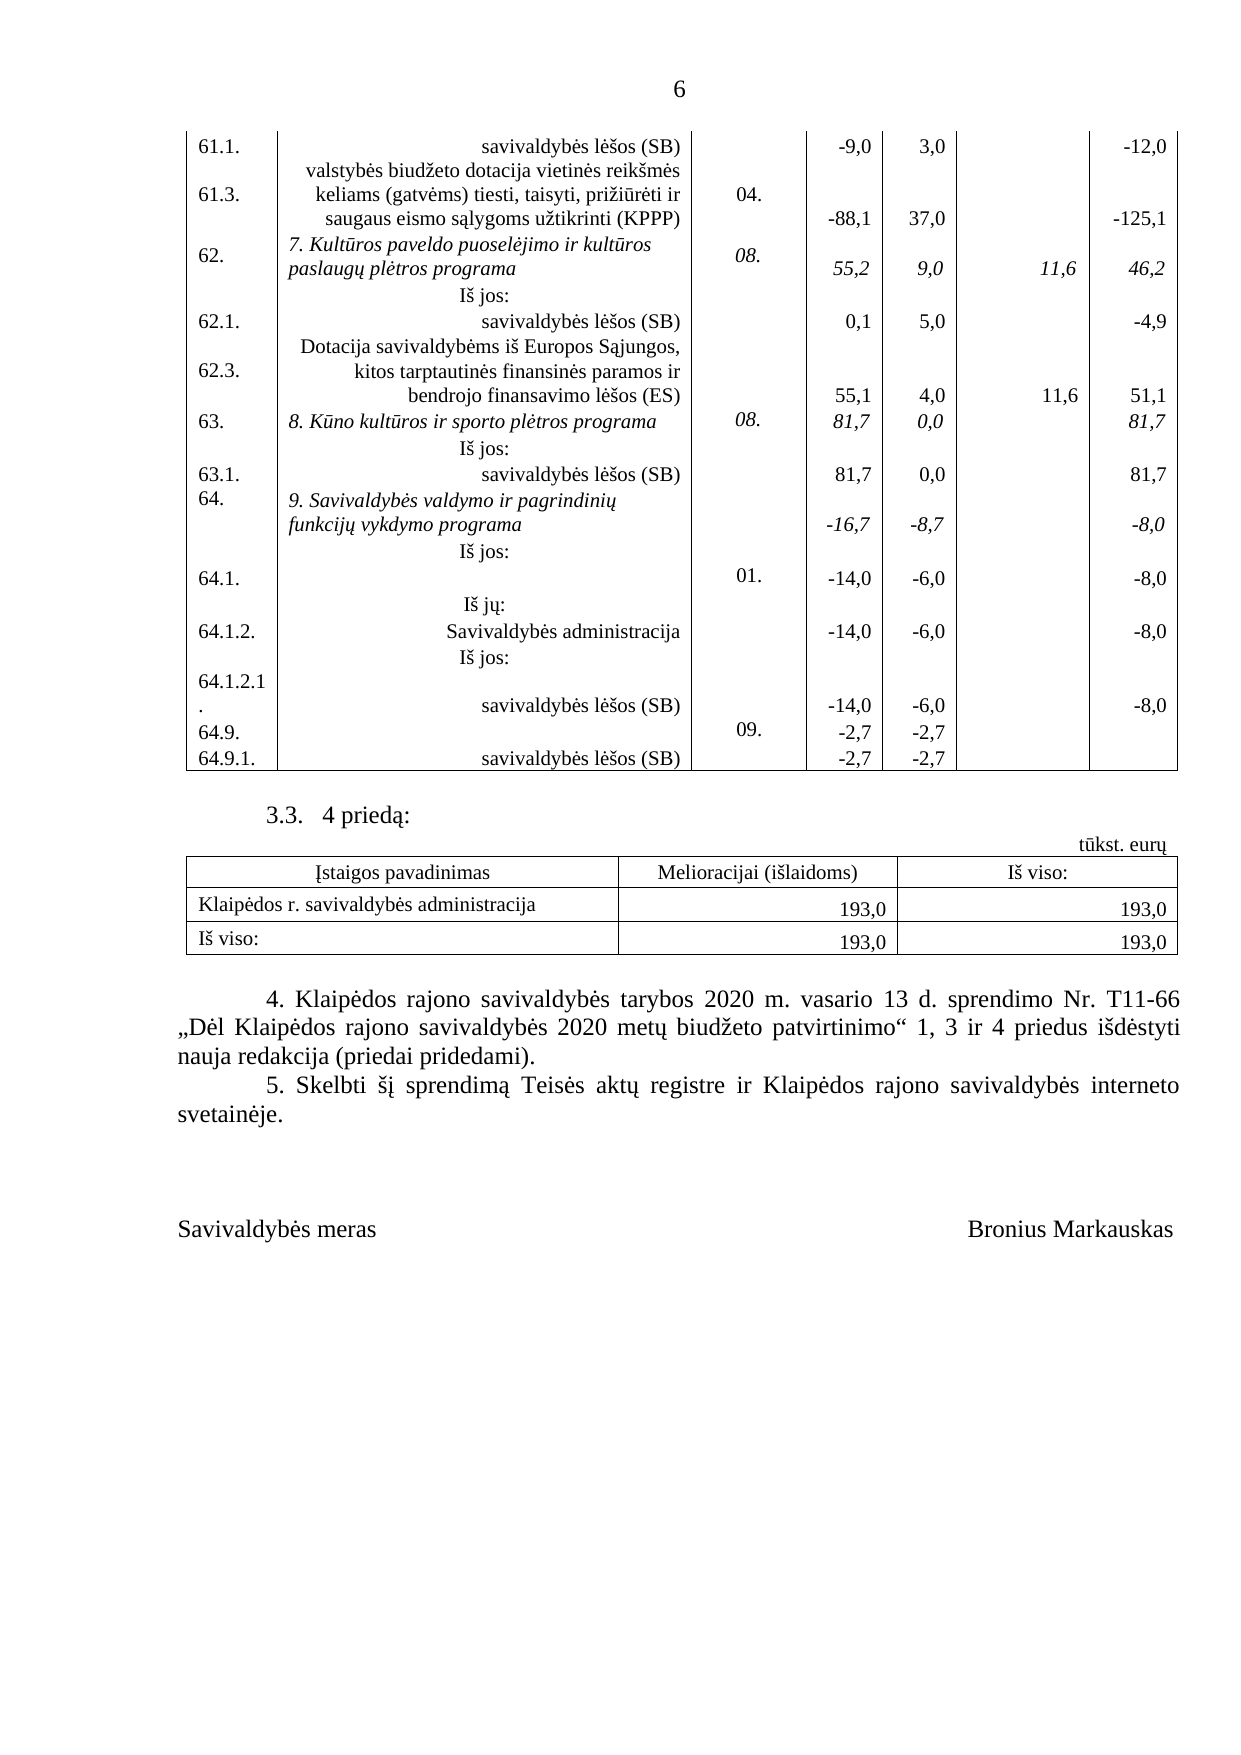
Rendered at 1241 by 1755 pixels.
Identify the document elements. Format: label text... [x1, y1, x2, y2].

table_cell [278, 563, 691, 589]
text 4. Klaipėdos rajono savivaldybės tarybos 2020 m. vasario 13 d. sprendimo Nr. T11-66 „Dėl Klaipėdos rajono savivaldybės 2020 metų biudžeto patvirtinimo“ 1, 3 ir 4 priedus išdėstyti nauja redakcija (priedai pridedami). [177, 984, 1181, 1070]
table_cell 61.3. [187, 158, 277, 230]
table_cell savivaldybės lėšos (SB) [278, 131, 691, 158]
table_cell savivaldybės lėšos (SB) [278, 744, 691, 770]
table_cell -2,7 [807, 717, 882, 744]
table_cell 7. Kultūros paveldo puoselėjimo ir kultūros paslaugų plėtros programa [278, 230, 691, 280]
table_cell 193,0 [898, 888, 1177, 921]
table_cell 62. [187, 230, 277, 280]
table_cell [187, 433, 277, 460]
table_cell [692, 307, 806, 333]
table_cell [957, 643, 1089, 669]
table_cell [692, 669, 806, 717]
table_cell [1090, 590, 1177, 616]
table_cell savivaldybės lėšos (SB) [278, 307, 691, 333]
table_cell -4,9 [1090, 307, 1177, 333]
table_cell 37,0 [883, 158, 956, 230]
table_cell [807, 536, 882, 563]
table_cell 62.1. [187, 307, 277, 333]
table_cell [1090, 717, 1177, 744]
table_cell -6,0 [883, 563, 956, 589]
table_cell 0,0 [883, 407, 956, 433]
table_cell 193,0 [898, 922, 1177, 954]
text 3.3. 4 priedą: [177, 800, 1181, 829]
table_cell -88,1 [807, 158, 882, 230]
table_cell [957, 158, 1089, 230]
table_cell [1090, 433, 1177, 460]
table_cell [1090, 280, 1177, 307]
table_cell [692, 433, 806, 460]
table_cell -8,0 [1090, 669, 1177, 717]
table_cell [957, 563, 1089, 589]
table_cell 55,2 [807, 230, 882, 280]
table_cell Klaipėdos r. savivaldybės administracija [187, 888, 618, 921]
table_cell 81,7 [807, 460, 882, 486]
table_cell -14,0 [807, 616, 882, 643]
table_cell [692, 333, 806, 407]
table_cell [187, 280, 277, 307]
table_cell Iš jos: [278, 433, 691, 460]
table_cell 0,1 [807, 307, 882, 333]
table_cell Iš jos: [278, 280, 691, 307]
table_cell [807, 280, 882, 307]
table_cell [957, 669, 1089, 717]
table_cell 3,0 [883, 131, 956, 158]
table_cell [187, 643, 277, 669]
table_cell [692, 460, 806, 486]
table_cell 09. [692, 717, 806, 744]
table_cell [957, 131, 1089, 158]
table_cell 11,6 [957, 230, 1089, 280]
table_cell [692, 280, 806, 307]
table_cell [957, 407, 1089, 433]
table_cell 4,0 [883, 333, 956, 407]
table_cell -9,0 [807, 131, 882, 158]
table_cell Iš jos: [278, 643, 691, 669]
table_header tūkst. eurų [897, 829, 1178, 856]
table_cell 64.1. [187, 563, 277, 589]
table_cell -12,0 [1090, 131, 1177, 158]
table_cell [957, 717, 1089, 744]
table_cell [187, 590, 277, 616]
table_header [618, 829, 897, 856]
table_cell [883, 433, 956, 460]
table_cell 5,0 [883, 307, 956, 333]
table_cell [957, 486, 1089, 536]
table_cell 61.1. [187, 131, 277, 158]
table_cell Dotacija savivaldybėms iš Europos Sąjungos, kitos tarptautinės finansinės paramos ir bendrojo finansavimo lėšos (ES) [278, 333, 691, 407]
table_cell [278, 717, 691, 744]
table_cell [883, 280, 956, 307]
table_cell 193,0 [619, 922, 897, 954]
table_cell 81,7 [1090, 407, 1177, 433]
table_cell 46,2 [1090, 230, 1177, 280]
table_cell [957, 307, 1089, 333]
table_cell 04. [692, 158, 806, 230]
table_cell [692, 131, 806, 158]
table_cell -2,7 [807, 744, 882, 770]
table_cell [1090, 643, 1177, 669]
table_cell 08. [692, 230, 806, 280]
table_cell 64.9. [187, 717, 277, 744]
table_cell [692, 744, 806, 770]
table_cell 55,1 [807, 333, 882, 407]
table_cell -16,7 [807, 486, 882, 536]
text Savivaldybės meras Bronius Markauskas [177, 1214, 1181, 1242]
table_cell [187, 536, 277, 563]
table_cell -6,0 [883, 669, 956, 717]
table_cell [807, 590, 882, 616]
table_cell [1090, 536, 1177, 563]
table_cell -8,0 [1090, 486, 1177, 536]
table_cell [883, 643, 956, 669]
table_cell -2,7 [883, 744, 956, 770]
table_cell [883, 536, 956, 563]
table_cell valstybės biudžeto dotacija vietinės reikšmės keliams (gatvėms) tiesti, taisyti, prižiūrėti ir saugaus eismo sąlygoms užtikrinti (KPPP) [278, 158, 691, 230]
table_cell 81,7 [1090, 460, 1177, 486]
table_cell [957, 536, 1089, 563]
table_cell -14,0 [807, 563, 882, 589]
table_cell 64. [187, 486, 277, 536]
table_header [187, 829, 618, 856]
table_cell Melioracijai (išlaidoms) [619, 857, 897, 887]
table_cell 63.1. [187, 460, 277, 486]
table_cell 0,0 [883, 460, 956, 486]
table_cell 62.3. [187, 333, 277, 407]
table_cell 64.1.2.1. [187, 669, 277, 717]
table_cell [807, 643, 882, 669]
table_cell [957, 280, 1089, 307]
table_cell 51,1 [1090, 333, 1177, 407]
table_cell [692, 536, 806, 563]
table_cell 9. Savivaldybės valdymo ir pagrindinių funkcijų vykdymo programa [278, 486, 691, 536]
table_cell savivaldybės lėšos (SB) [278, 669, 691, 717]
table_cell Iš jų: [278, 590, 691, 616]
table_cell [957, 460, 1089, 486]
table_cell [807, 433, 882, 460]
table_cell [883, 590, 956, 616]
table_cell [692, 590, 806, 616]
table_cell savivaldybės lėšos (SB) [278, 460, 691, 486]
table_cell -8,0 [1090, 616, 1177, 643]
table_cell -8,0 [1090, 563, 1177, 589]
table_cell -8,7 [883, 486, 956, 536]
table_cell Įstaigos pavadinimas [187, 857, 618, 887]
table_cell [957, 744, 1089, 770]
table_cell [957, 590, 1089, 616]
table_cell -14,0 [807, 669, 882, 717]
table_cell 9,0 [883, 230, 956, 280]
table_cell Iš viso: [898, 857, 1177, 887]
table_cell -2,7 [883, 717, 956, 744]
table_cell Savivaldybės administracija [278, 616, 691, 643]
table_cell 08. [692, 407, 806, 433]
table_cell 63. [187, 407, 277, 433]
table_cell 81,7 [807, 407, 882, 433]
table_cell [692, 643, 806, 669]
table_cell [692, 486, 806, 536]
table_cell -6,0 [883, 616, 956, 643]
table_cell 64.9.1. [187, 744, 277, 770]
table_cell Iš jos: [278, 536, 691, 563]
table_cell 193,0 [619, 888, 897, 921]
table_cell [692, 616, 806, 643]
text 5. Skelbti šį sprendimą Teisės aktų registre ir Klaipėdos rajono savivaldybės interneto svetainėje. [177, 1070, 1181, 1127]
table_cell -125,1 [1090, 158, 1177, 230]
table_cell 11,6 [957, 333, 1089, 407]
table_cell [957, 433, 1089, 460]
table_cell 8. Kūno kultūros ir sporto plėtros programa [278, 407, 691, 433]
table_cell [1090, 744, 1177, 770]
table_cell 01. [692, 563, 806, 589]
table_cell Iš viso: [187, 922, 618, 954]
table_cell 64.1.2. [187, 616, 277, 643]
table_cell [957, 616, 1089, 643]
